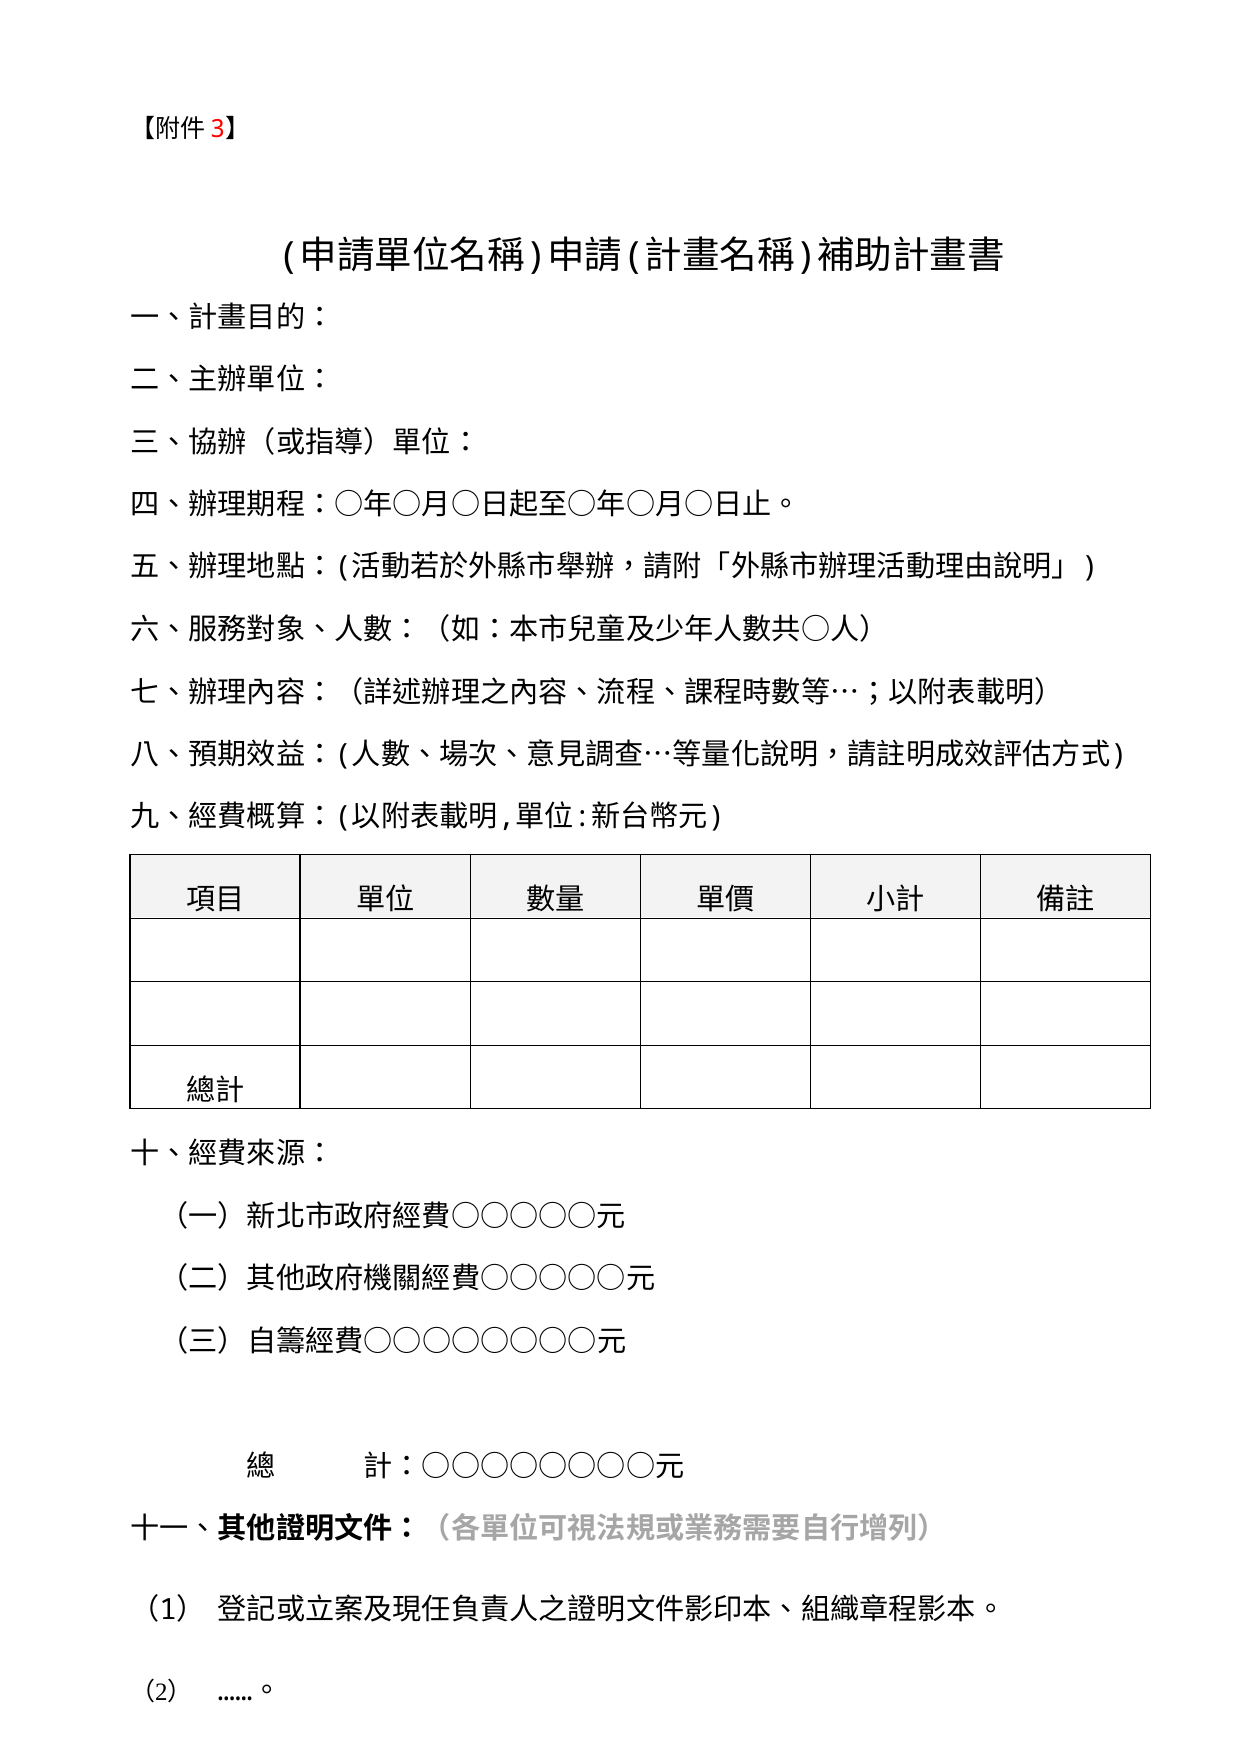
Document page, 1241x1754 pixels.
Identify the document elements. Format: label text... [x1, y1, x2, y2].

table_cell [981, 1046, 1150, 1108]
table_cell [811, 919, 980, 981]
text （一）新北市政府經費○○○○○元 [130, 1172, 1152, 1234]
table_cell [301, 982, 470, 1044]
table_header 備註 [981, 855, 1150, 917]
text 八、預期效益：(人數、場次、意見調查…等量化說明，請註明成效評估方式) [130, 710, 1152, 773]
text 總 計：○○○○○○○○元 [130, 1422, 1152, 1484]
text 二、主辦單位： [130, 335, 1152, 398]
table_cell [811, 982, 980, 1044]
table_cell [301, 919, 470, 981]
text 十、經費來源： [130, 1109, 1152, 1172]
table_cell [641, 982, 810, 1044]
table_header 單價 [641, 855, 810, 917]
table_cell [131, 982, 299, 1044]
table_header 單位 [301, 855, 470, 917]
text （二）其他政府機關經費○○○○○元 [130, 1234, 1152, 1297]
text 四、辦理期程：○年○月○日起至○年○月○日止。 [130, 460, 1152, 523]
text （三）自籌經費○○○○○○○○元 [130, 1297, 1152, 1359]
table_header 小計 [811, 855, 980, 917]
text 七、辦理內容：（詳述辦理之內容、流程、課程時數等…；以附表載明） [130, 648, 1152, 710]
table_cell [471, 1046, 640, 1108]
text (申請單位名稱)申請(計畫名稱)補助計畫書 [130, 210, 1152, 273]
table_cell [981, 982, 1150, 1044]
list 登記或立案及現任負責人之證明文件影印本、組織章程影本。 [130, 1565, 1152, 1628]
table_cell 總計 [131, 1046, 299, 1108]
table_cell [131, 919, 299, 981]
table_cell [811, 1046, 980, 1108]
table_header 項目 [131, 855, 299, 917]
text 一、計畫目的： [130, 273, 1152, 335]
text 五、辦理地點：(活動若於外縣市舉辦，請附「外縣市辦理活動理由說明」) [130, 523, 1152, 585]
table_cell [641, 919, 810, 981]
table_cell [981, 919, 1150, 981]
table_cell [301, 1046, 470, 1108]
text 三、協辦（或指導）單位： [130, 398, 1152, 460]
text 九、經費概算：(以附表載明,單位:新台幣元) [130, 773, 1152, 835]
text 【附件3】 [130, 85, 1152, 148]
text 六、服務對象、人數：（如：本市兒童及少年人數共○人） [130, 585, 1152, 648]
table_cell [641, 1046, 810, 1108]
table_cell [471, 982, 640, 1044]
table_cell [471, 919, 640, 981]
list ……。 [130, 1647, 1152, 1709]
table_header 數量 [471, 855, 640, 917]
text 十一、其他證明文件：（各單位可視法規或業務需要自行增列） [130, 1484, 1152, 1547]
